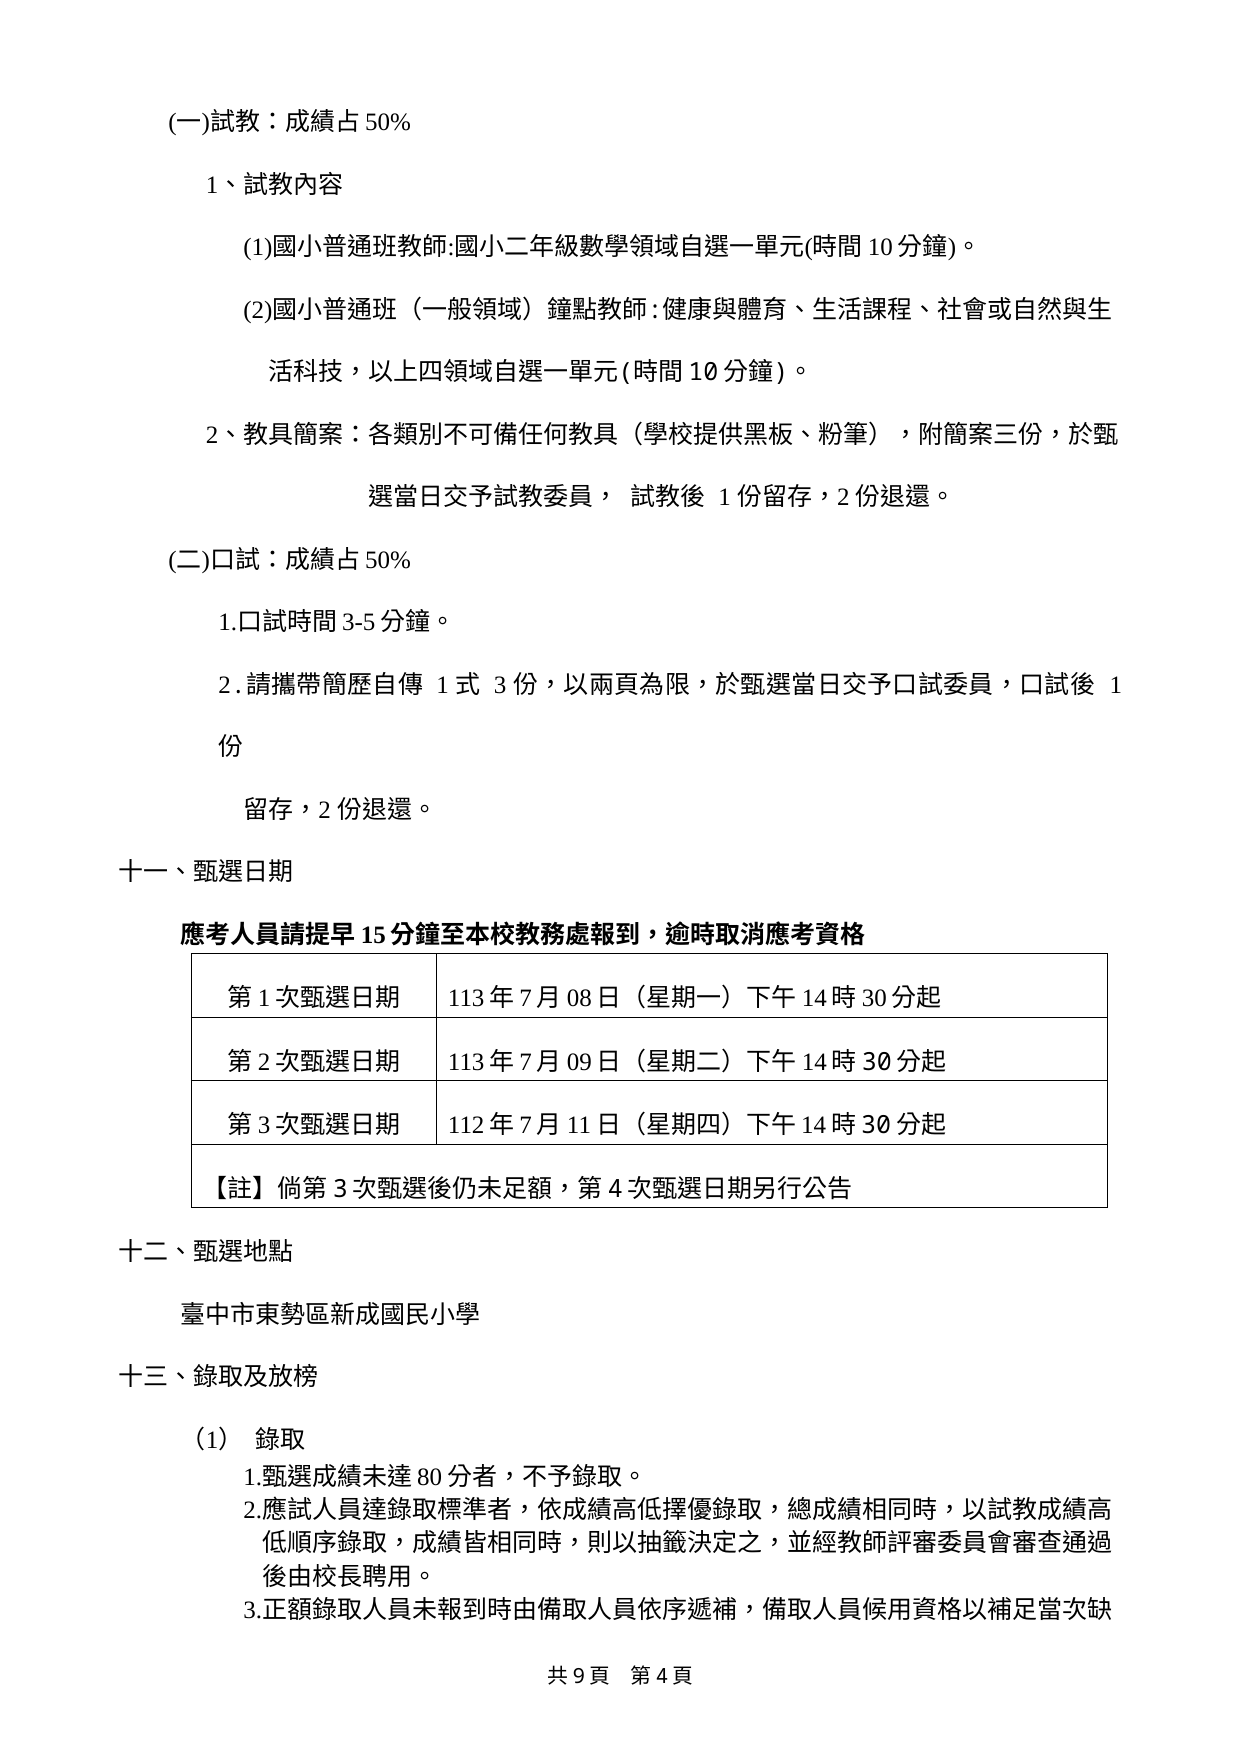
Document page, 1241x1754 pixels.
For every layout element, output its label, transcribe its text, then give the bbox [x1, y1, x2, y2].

text 1.口試時間3-5分鐘。 [218, 578, 1122, 641]
text 2.請攜帶簡歷自傳 1 式 3 份，以兩頁為限，於甄選當日交予口試委員，口試後 1 份 [218, 641, 1122, 766]
table_cell 第2次甄選日期 [192, 1018, 436, 1080]
text (1)國小普通班教師:國小二年級數學領域自選一單元(時間10分鐘)。 [243, 203, 1122, 266]
text (二)口試：成績占50% [118, 516, 1122, 578]
text 後由校長聘用。 [243, 1558, 1122, 1592]
text (2)國小普通班（一般領域）鐘點教師:健康與體育、生活課程、社會或自然與生活科技，以上四領域自選一單元(時間10分鐘)。 [243, 266, 1122, 391]
table_cell 第3次甄選日期 [192, 1081, 436, 1144]
table_cell 【註】倘第3次甄選後仍未足額，第4次甄選日期另行公告 [192, 1145, 1107, 1207]
text 3.正額錄取人員未報到時由備取人員依序遞補，備取人員候用資格以補足當次缺 [243, 1592, 1122, 1625]
table_header 113年7月08日（星期一）下午14時30分起 [437, 954, 1107, 1017]
table_header 第1次甄選日期 [192, 954, 436, 1017]
text (一)試教：成績占50% [118, 78, 1122, 141]
text 選當日交予試教委員， 試教後 1 份留存，2 份退還。 [118, 453, 1122, 516]
text 2.應試人員達錄取標準者，依成績高低擇優錄取，總成績相同時，以試教成績高 [243, 1492, 1122, 1525]
text 十三、錄取及放榜 [118, 1333, 1122, 1396]
text 1、試教內容 [118, 141, 1122, 203]
text 低順序錄取，成績皆相同時，則以抽籤決定之，並經教師評審委員會審查通過 [243, 1525, 1122, 1558]
text 留存，2 份退還。 [218, 766, 1122, 828]
table_cell 112年7月11日（星期四）下午14時30分起 [437, 1081, 1107, 1144]
table_cell 113年7月09日（星期二）下午14時30分起 [437, 1018, 1107, 1080]
text 應考人員請提早15分鐘至本校教務處報到，逾時取消應考資格 [168, 891, 1122, 953]
text 1.甄選成績未達80分者，不予錄取。 [243, 1458, 1122, 1492]
text 十一、甄選日期 [118, 828, 1122, 891]
list 錄取 [181, 1396, 1122, 1458]
text 臺中市東勢區新成國民小學 [181, 1271, 1122, 1333]
text 2、教具簡案：各類別不可備任何教具（學校提供黑板、粉筆），附簡案三份，於甄 [118, 391, 1122, 453]
text 十二、甄選地點 [118, 1208, 1122, 1271]
